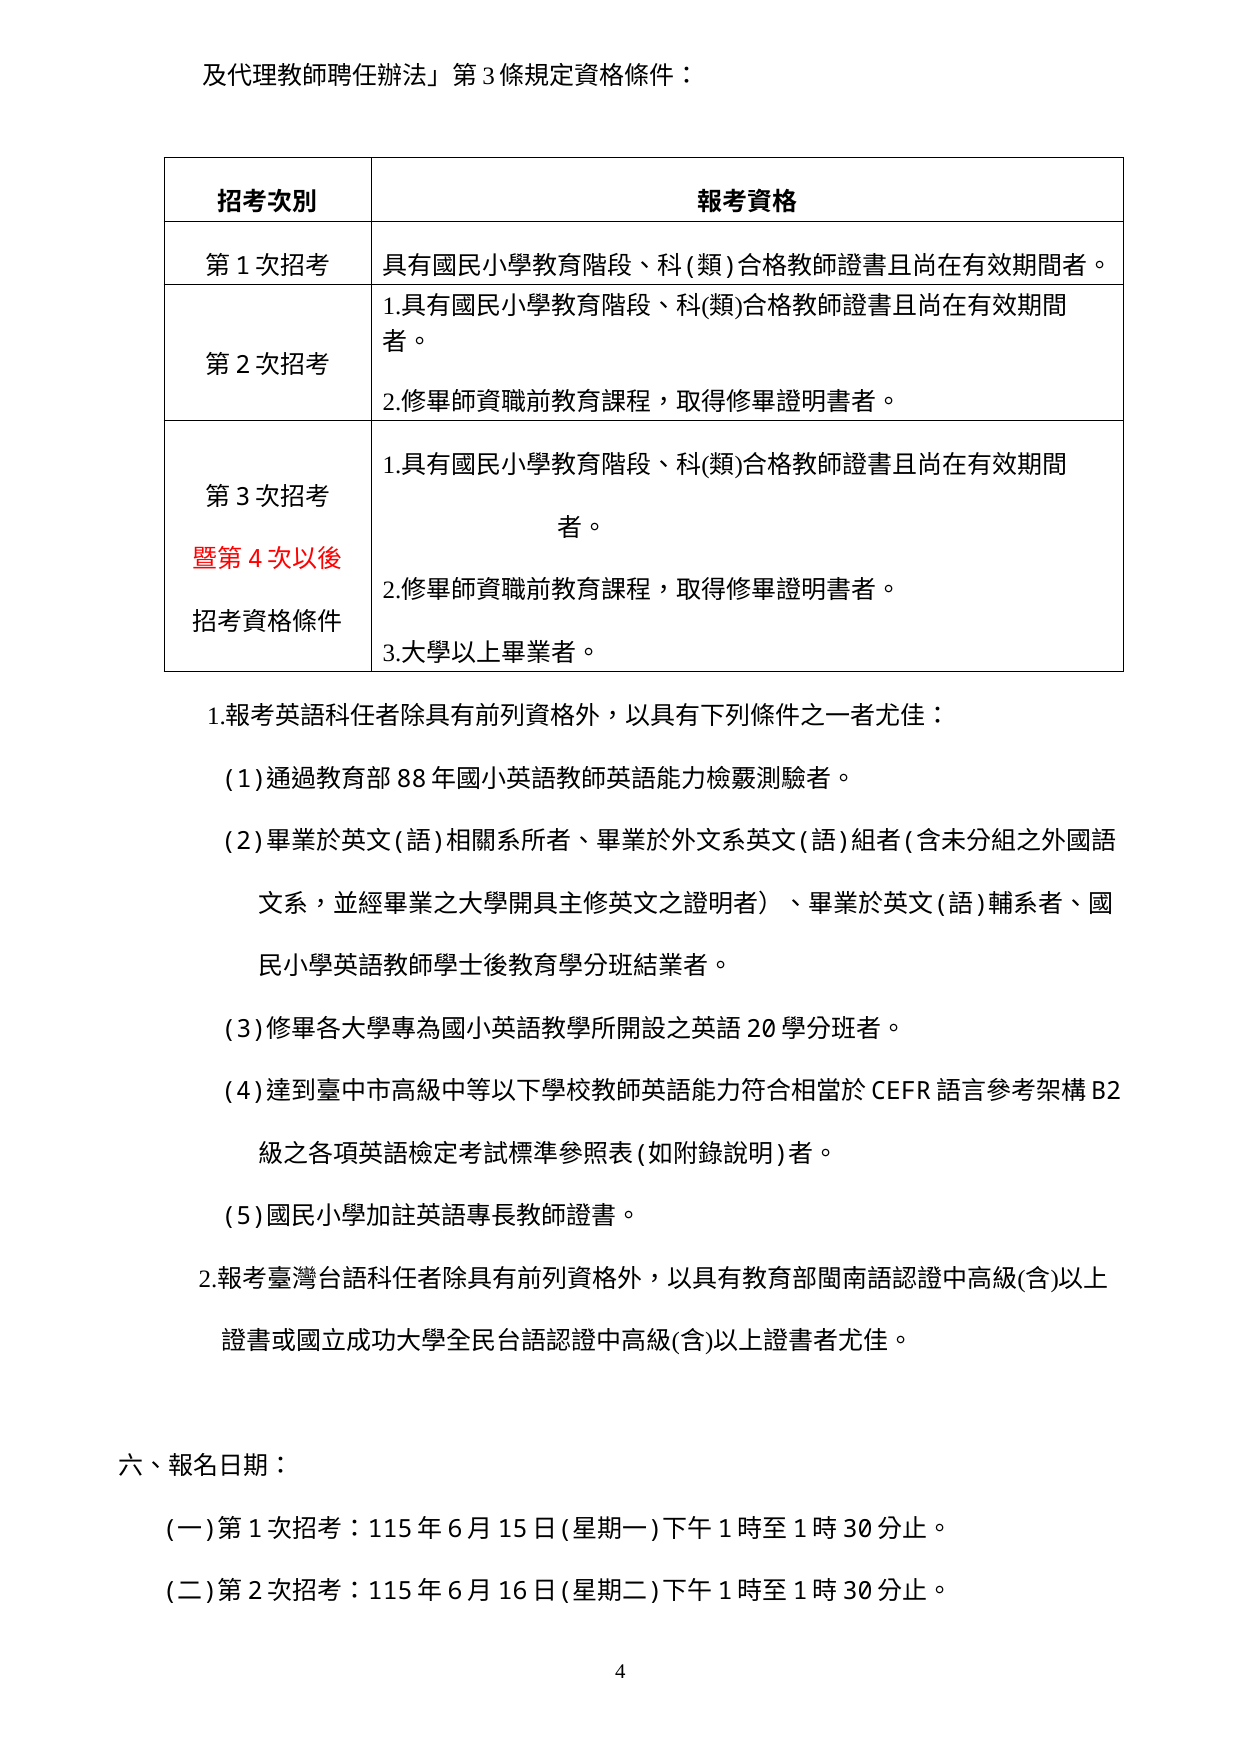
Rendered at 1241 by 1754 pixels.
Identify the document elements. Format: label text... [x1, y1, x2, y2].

table_cell 第3次招考 暨第4次以後 招考資格條件 [165, 421, 371, 671]
text (2)畢業於英文(語)相關系所者、畢業於外文系英文(語)組者(含未分組之外國語文系，並經畢業之大學開具主修英文之證明者）、畢業於英文(語)輔系者、國民小學英語教師學士後教育學分班結業者。 [221, 797, 1122, 985]
text (3)修畢各大學專為國小英語教學所開設之英語20學分班者。 [221, 985, 1122, 1047]
text (一)第1次招考：115年6月15日(星期一)下午1時至1時30分止。 [162, 1485, 1122, 1547]
text (5)國民小學加註英語專長教師證書。 [221, 1172, 1122, 1235]
text 1.報考英語科任者除具有前列資格外，以具有下列條件之一者尤佳： [192, 672, 1122, 735]
text 及代理教師聘任辦法」第3條規定資格條件： [162, 32, 1122, 94]
text (4)達到臺中市高級中等以下學校教師英語能力符合相當於CEFR語言參考架構B2級之各項英語檢定考試標準參照表(如附錄說明)者。 [221, 1047, 1122, 1172]
table_cell 具有國民小學教育階段、科(類)合格教師證書且尚在有效期間者。 [372, 222, 1123, 284]
table_cell 1.具有國民小學教育階段、科(類)合格教師證書且尚在有效期間者。 2.修畢師資職前教育課程，取得修畢證明書者。 [372, 285, 1123, 420]
table_cell 1.具有國民小學教育階段、科(類)合格教師證書且尚在有效期間者。 2.修畢師資職前教育課程，取得修畢證明書者。 3.大學以上畢業者。 [372, 421, 1123, 671]
table_header 報考資格 [372, 158, 1123, 221]
table_cell 第2次招考 [165, 285, 371, 420]
text 六、報名日期： [118, 1422, 1122, 1485]
table_cell 第1次招考 [165, 222, 371, 284]
text (1)通過教育部88年國小英語教師英語能力檢覈測驗者。 [221, 735, 1122, 797]
text 2.報考臺灣台語科任者除具有前列資格外，以具有教育部閩南語認證中高級(含)以上證書或國立成功大學全民台語認證中高級(含)以上證書者尤佳。 [192, 1235, 1122, 1360]
text (二)第2次招考：115年6月16日(星期二)下午1時至1時30分止。 [162, 1547, 1122, 1610]
table_header 招考次別 [165, 158, 371, 221]
